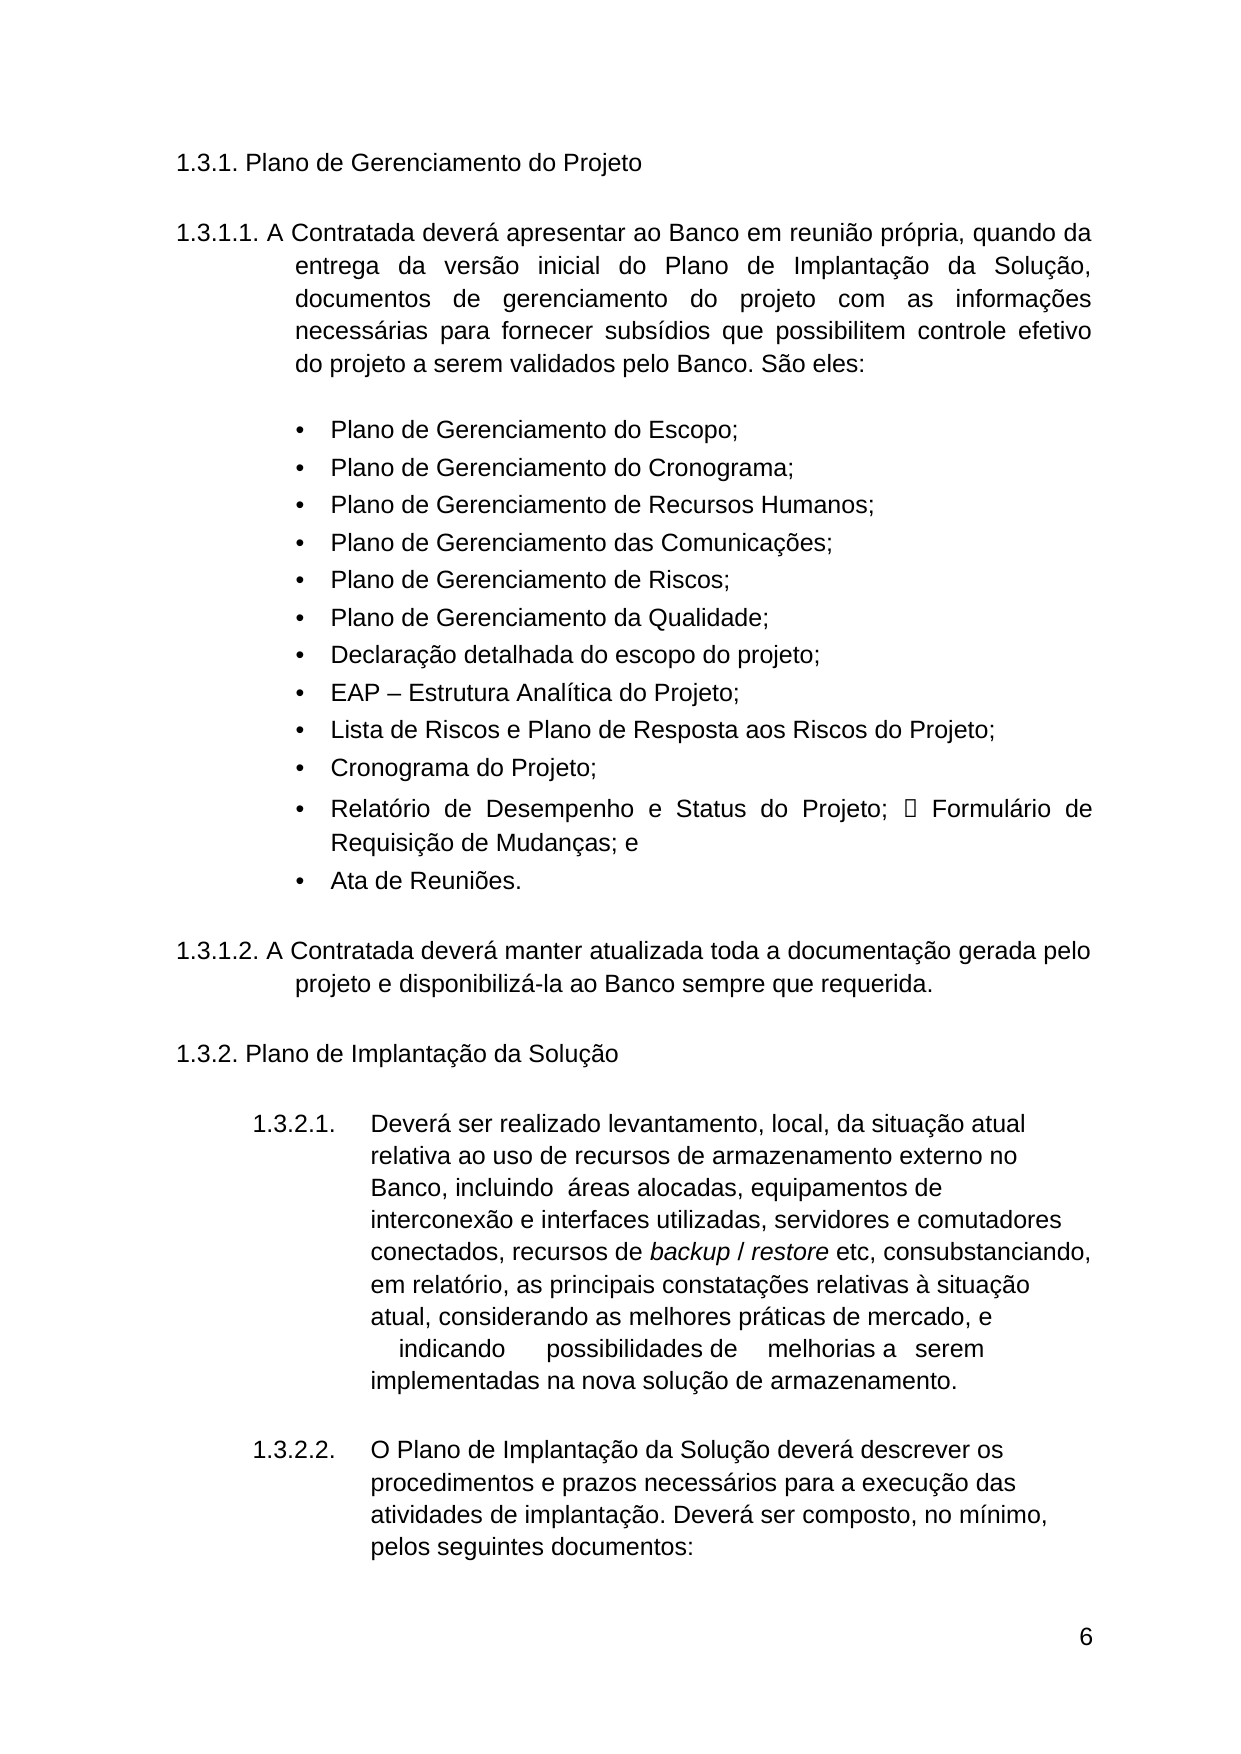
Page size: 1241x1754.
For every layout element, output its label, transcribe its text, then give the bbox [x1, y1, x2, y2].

text 1.3.1.1. A Contratada deverá apresentar ao Banco em reunião própria, quando da entrega da versão inicial do Plano de Implantação da Solução, documentos de gerenciamento do projeto com as informações necessárias para fornecer subsídios que possibilitem controle efetivo do projeto a serem validados pelo Banco. São eles: [176, 218, 1093, 378]
list Plano de Gerenciamento de Riscos; [295, 565, 1093, 594]
text 1.3.1.2. A Contratada deverá manter atualizada toda a documentação gerada pelo projeto e disponibilizá-la ao Banco sempre que requerida. [176, 936, 1093, 997]
text 1.3.2. Plano de Implantação da Solução [176, 1039, 1093, 1067]
list EAP – Estrutura Analítica do Projeto; [295, 678, 1093, 707]
list Cronograma do Projeto; [295, 753, 1093, 782]
list Plano de Gerenciamento da Qualidade; [295, 603, 1093, 632]
list Plano de Gerenciamento do Escopo; [295, 415, 1093, 444]
list Plano de Gerenciamento das Comunicações; [295, 528, 1093, 557]
list Ata de Reuniões. [295, 866, 1093, 894]
list Deverá ser realizado levantamento, local, da situação atual relativa ao uso de recursos de armazenamento externo no Banco, incluindo áreas alocadas, equipamentos de interconexão e interfaces utilizadas, servidores e comutadores conectados, recursos de backup / restore etc, consubstanciando, em relatório, as principais constatações relativas à situação atual, considerando as melhores práticas de mercado, e indicando possibilidades de melhorias a serem implementadas na nova solução de armazenamento. [252, 1109, 1093, 1395]
list Declaração detalhada do escopo do projeto; [295, 640, 1093, 669]
list Relatório de Desempenho e Status do Projeto;  Formulário de Requisição de Mudanças; e [295, 790, 1093, 857]
list Plano de Gerenciamento de Recursos Humanos; [295, 490, 1093, 519]
list O Plano de Implantação da Solução deverá descrever os procedimentos e prazos necessários para a execução das atividades de implantação. Deverá ser composto, no mínimo, pelos seguintes documentos: [252, 1435, 1093, 1561]
list Lista de Riscos e Plano de Resposta aos Riscos do Projeto; [295, 715, 1093, 744]
text 1.3.1. Plano de Gerenciamento do Projeto [176, 148, 1093, 177]
list Plano de Gerenciamento do Cronograma; [295, 453, 1093, 482]
